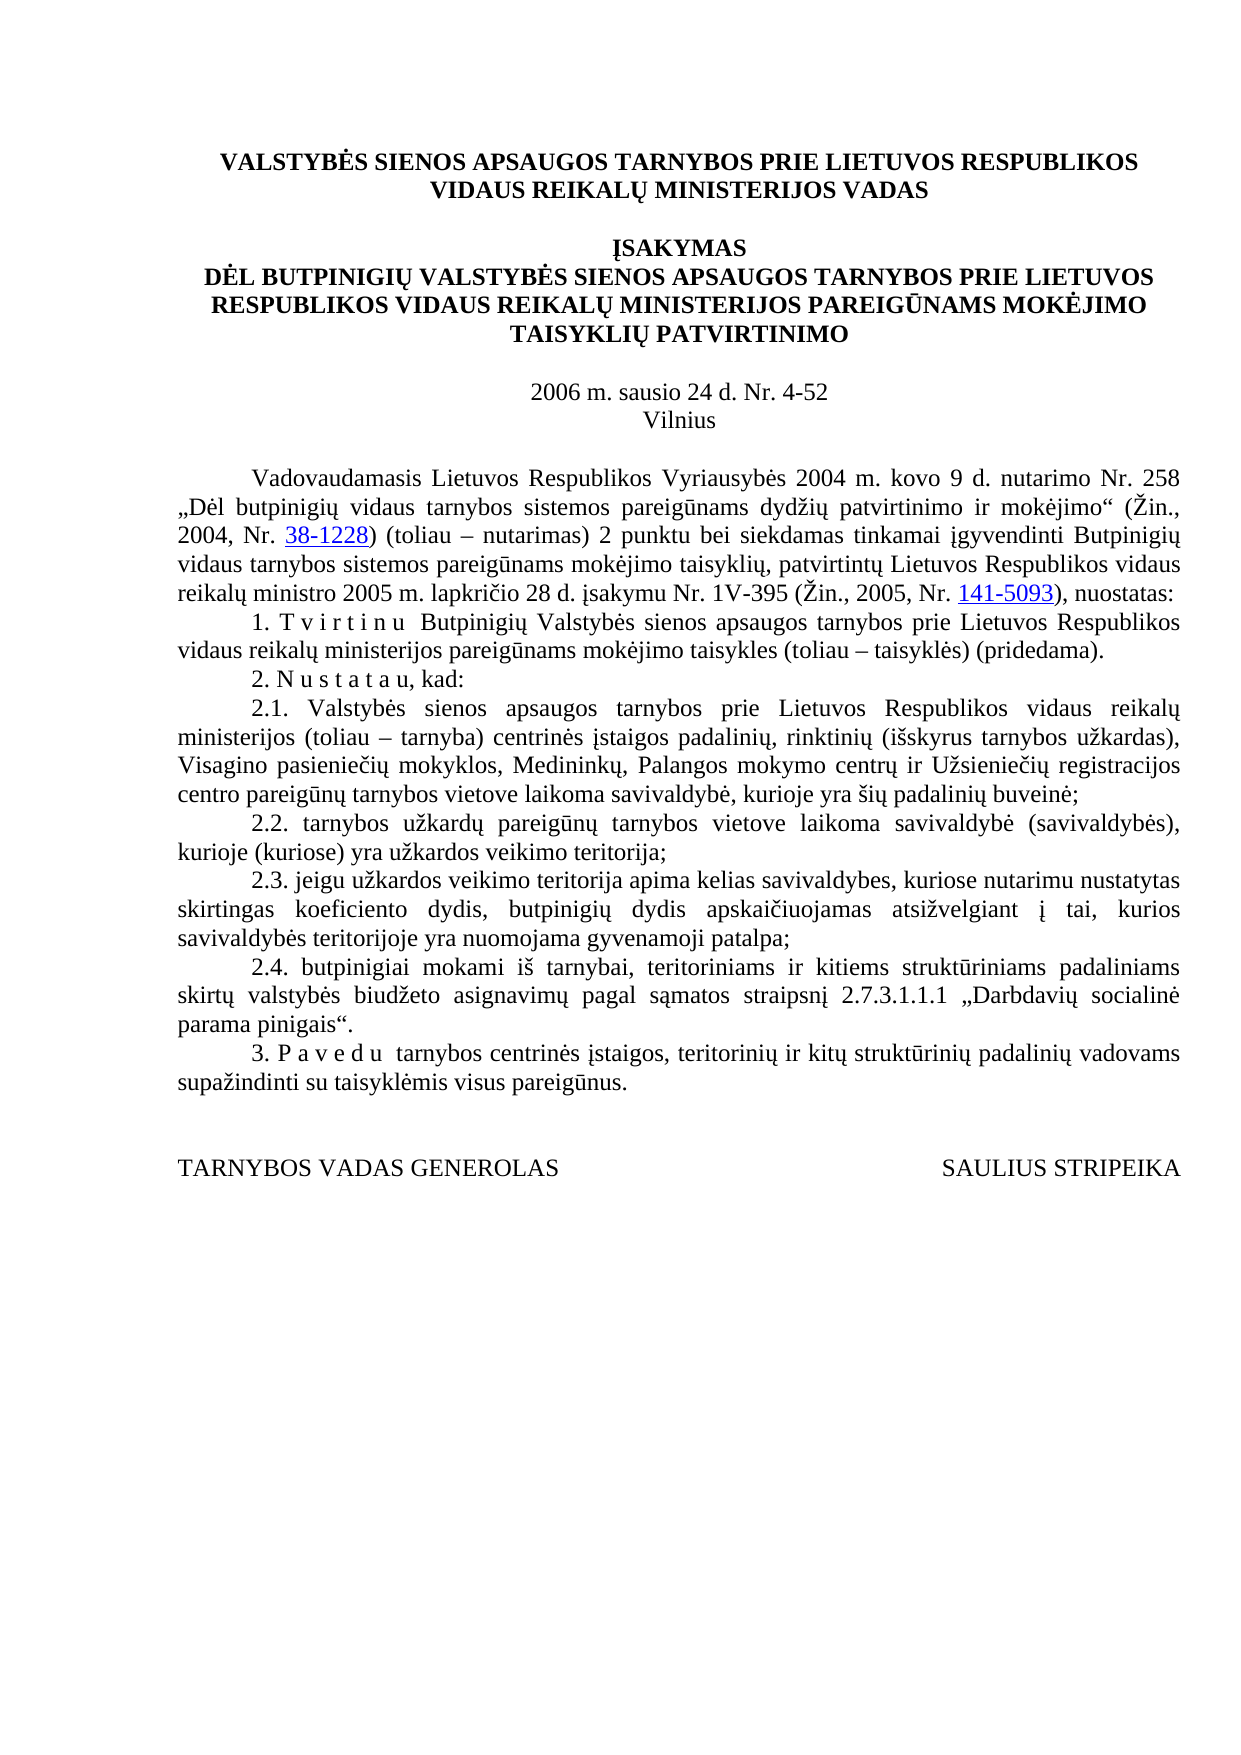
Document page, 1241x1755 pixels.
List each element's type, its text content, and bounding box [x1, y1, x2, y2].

text 2.2. tarnybos užkardų pareigūnų tarnybos vietove laikoma savivaldybė (savivaldybės), kurioje (kuriose) yra užkardos veikimo teritorija; [177, 808, 1181, 866]
text 2.3. jeigu užkardos veikimo teritorija apima kelias savivaldybes, kuriose nutarimu nustatytas skirtingas koeficiento dydis, butpinigių dydis apskaičiuojamas atsižvelgiant į tai, kurios savivaldybės teritorijoje yra nuomojama gyvenamoji patalpa; [177, 866, 1181, 952]
text VALSTYBĖS SIENOS APSAUGOS TARNYBOS PRIE LIETUVOS RESPUBLIKOS VIDAUS REIKALŲ MINISTERIJOS VADAS [177, 147, 1181, 204]
text Vilnius [177, 406, 1181, 434]
text DĖL BUTPINIGIŲ VALSTYBĖS SIENOS APSAUGOS TARNYBOS PRIE LIETUVOS RESPUBLIKOS VIDAUS REIKALŲ MINISTERIJOS PAREIGŪNAMS MOKĖJIMO TAISYKLIŲ PATVIRTINIMO [177, 262, 1181, 348]
text 2006 m. sausio 24 d. Nr. 4-52 [177, 377, 1181, 406]
text 1. Tvirtinu Butpinigių Valstybės sienos apsaugos tarnybos prie Lietuvos Respublikos vidaus reikalų ministerijos pareigūnams mokėjimo taisykles (toliau – taisyklės) (pridedama). [177, 607, 1181, 664]
text Vadovaudamasis Lietuvos Respublikos Vyriausybės 2004 m. kovo 9 d. nutarimo Nr. 258 „Dėl butpinigių vidaus tarnybos sistemos pareigūnams dydžių patvirtinimo ir mokėjimo“ (Žin., 2004, Nr. 38-1228) (toliau – nutarimas) 2 punktu bei siekdamas tinkamai įgyvendinti Butpinigių vidaus tarnybos sistemos pareigūnams mokėjimo taisyklių, patvirtintų Lietuvos Respublikos vidaus reikalų ministro 2005 m. lapkričio 28 d. įsakymu Nr. 1V-395 (Žin., 2005, Nr. 141-5093), nuostatas: [177, 463, 1181, 607]
text 2. Nustatau, kad: [177, 664, 1181, 693]
text 2.4. butpinigiai mokami iš tarnybai, teritoriniams ir kitiems struktūriniams padaliniams skirtų valstybės biudžeto asignavimų pagal sąmatos straipsnį 2.7.3.1.1.1 „Darbdavių socialinė parama pinigais“. [177, 952, 1181, 1038]
text 3. Pavedu tarnybos centrinės įstaigos, teritorinių ir kitų struktūrinių padalinių vadovams supažindinti su taisyklėmis visus pareigūnus. [177, 1038, 1181, 1096]
text 2.1. Valstybės sienos apsaugos tarnybos prie Lietuvos Respublikos vidaus reikalų ministerijos (toliau – tarnyba) centrinės įstaigos padalinių, rinktinių (išskyrus tarnybos užkardas), Visagino pasieniečių mokyklos, Medininkų, Palangos mokymo centrų ir Užsieniečių registracijos centro pareigūnų tarnybos vietove laikoma savivaldybė, kurioje yra šių padalinių buveinė; [177, 693, 1181, 808]
text ĮSAKYMAS [177, 233, 1181, 262]
text TARNYBOS VADAS GENEROLAS SAULIUS STRIPEIKA [177, 1153, 1181, 1182]
